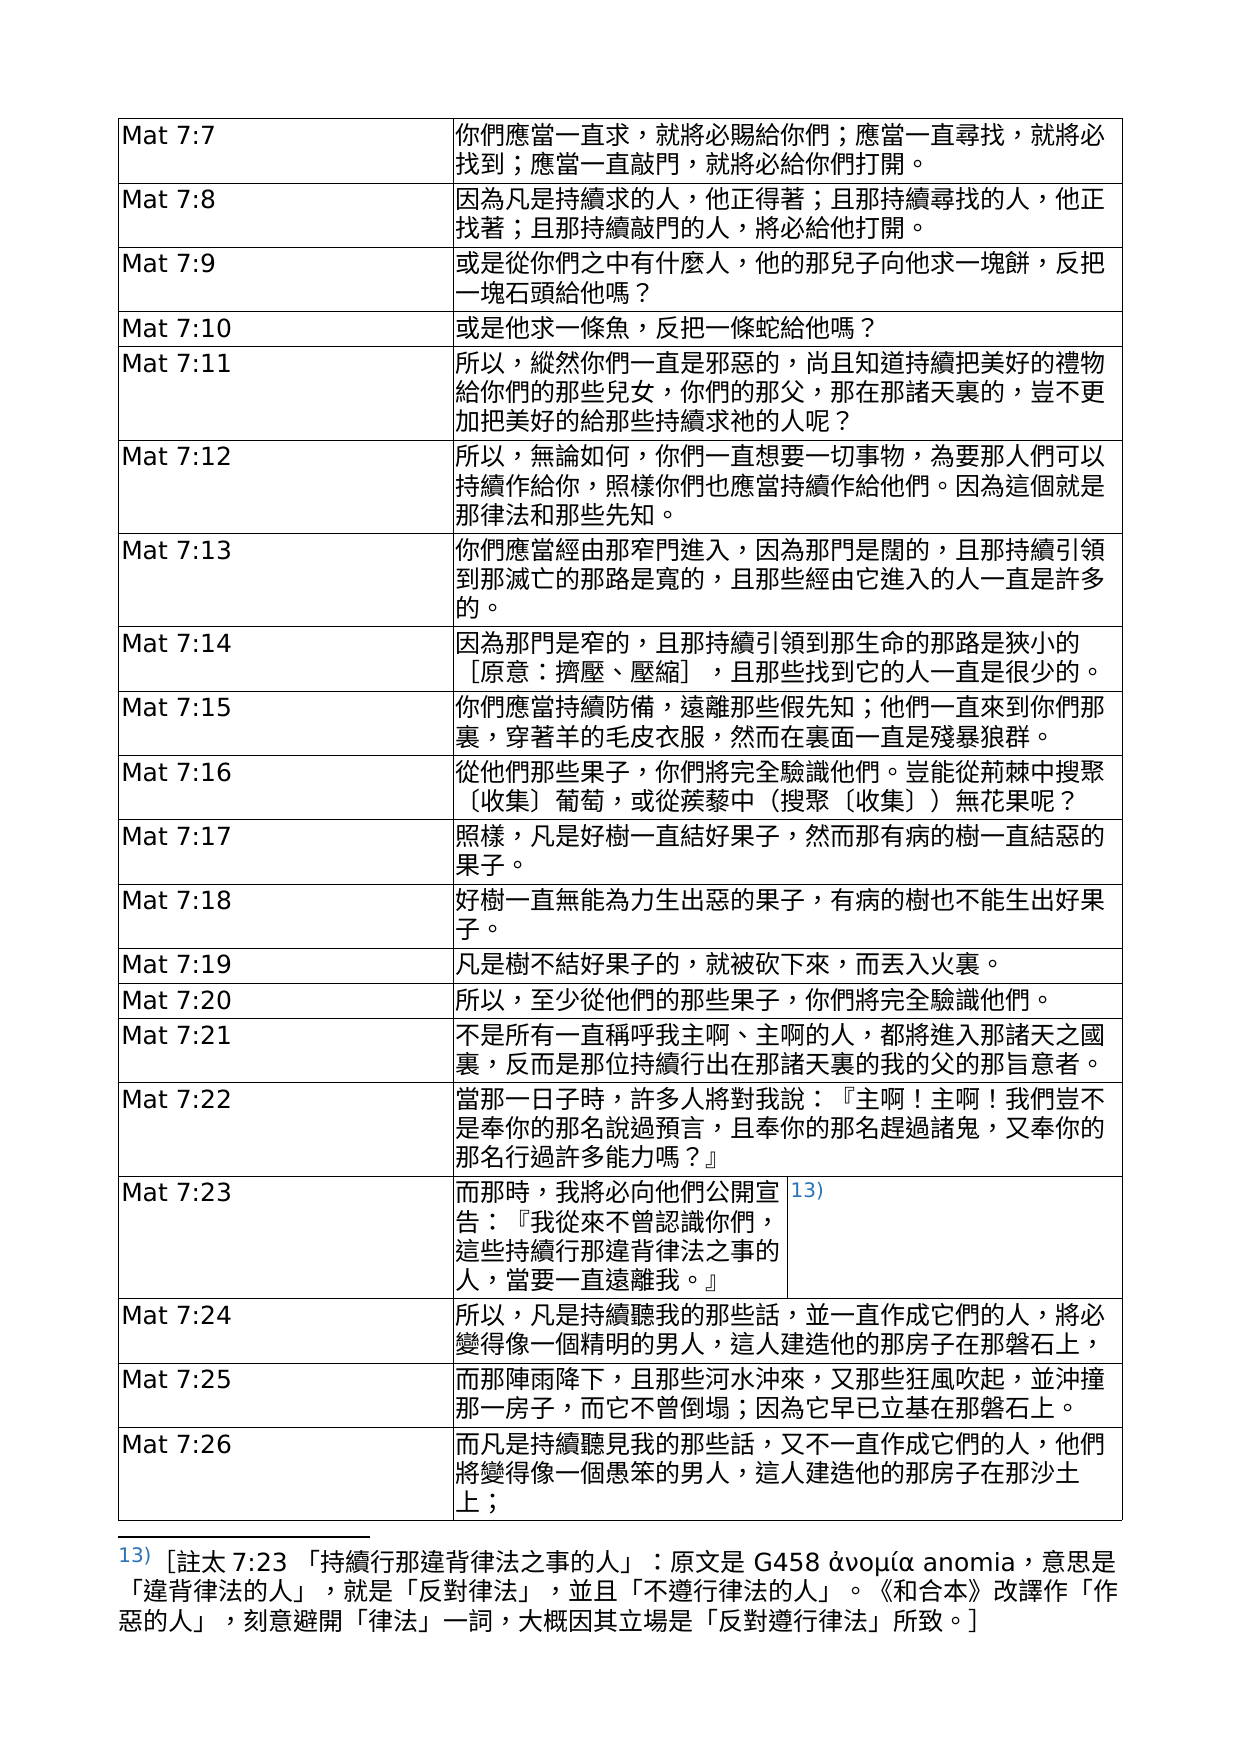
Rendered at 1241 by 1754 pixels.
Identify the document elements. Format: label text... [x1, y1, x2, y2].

table_cell 或是從你們之中有什麼人，他的那兒子向他求一塊餅，反把一塊石頭給他嗎？ [454, 248, 1122, 311]
table_cell Mat 7:17 [119, 820, 453, 883]
table_cell 或是他求一條魚，反把一條蛇給他嗎？ [454, 312, 1122, 346]
table_cell Mat 7:7 [119, 119, 453, 182]
table_cell 而那時，我將必向他們公開宣告：『我從來不曾認識你們，這些持續行那違背律法之事的人，當要一直遠離我。』 [454, 1177, 787, 1298]
table_cell 因為凡是持續求的人，他正得著；且那持續尋找的人，他正找著；且那持續敲門的人，將必給他打開。 [454, 184, 1122, 247]
table_cell Mat 7:11 [119, 347, 453, 439]
table_cell 所以，凡是持續聽我的那些話，並一直作成它們的人，將必變得像一個精明的男人，這人建造他的那房子在那磐石上， [454, 1299, 1122, 1362]
table_cell Mat 7:20 [119, 984, 453, 1018]
table_cell Mat 7:25 [119, 1364, 453, 1427]
table_cell 照樣，凡是好樹一直結好果子，然而那有病的樹一直結惡的果子。 [454, 820, 1122, 883]
table_cell 凡是樹不結好果子的，就被砍下來，而丟入火裏。 [454, 949, 1122, 983]
table_cell Mat 7:24 [119, 1299, 453, 1362]
table_cell Mat 7:22 [119, 1083, 453, 1176]
table_cell Mat 7:12 [119, 441, 453, 533]
table_cell Mat 7:26 [119, 1428, 453, 1520]
table_cell [788, 1177, 1122, 1298]
table_cell 你們應當經由那窄門進入，因為那門是闊的，且那持續引領到那滅亡的那路是寬的，且那些經由它進入的人一直是許多的。 [454, 534, 1122, 626]
table_cell Mat 7:16 [119, 756, 453, 819]
table_cell 所以，無論如何，你們一直想要一切事物，為要那人們可以持續作給你，照樣你們也應當持續作給他們。因為這個就是那律法和那些先知。 [454, 441, 1122, 533]
table_cell 你們應當持續防備，遠離那些假先知；他們一直來到你們那裏，穿著羊的毛皮衣服，然而在裏面一直是殘暴狼群。 [454, 692, 1122, 755]
table_cell 所以，至少從他們的那些果子，你們將完全驗識他們。 [454, 984, 1122, 1018]
table_cell 你們應當一直求，就將必賜給你們；應當一直尋找，就將必找到；應當一直敲門，就將必給你們打開。 [454, 119, 1122, 182]
table_cell 所以，縱然你們一直是邪惡的，尚且知道持續把美好的禮物給你們的那些兒女，你們的那父，那在那諸天裏的，豈不更加把美好的給那些持續求祂的人呢？ [454, 347, 1122, 439]
table_cell Mat 7:13 [119, 534, 453, 626]
table_cell 而那陣雨降下，且那些河水沖來，又那些狂風吹起，並沖撞那一房子，而它不曾倒塌；因為它早已立基在那磐石上。 [454, 1364, 1122, 1427]
table_cell Mat 7:15 [119, 692, 453, 755]
table_cell Mat 7:8 [119, 184, 453, 247]
table_cell Mat 7:23 [119, 1177, 453, 1298]
table_cell Mat 7:14 [119, 627, 453, 691]
table_cell 當那一日子時，許多人將對我說：『主啊！主啊！我們豈不是奉你的那名說過預言，且奉你的那名趕過諸鬼，又奉你的那名行過許多能力嗎？』 [454, 1083, 1122, 1176]
table_cell Mat 7:10 [119, 312, 453, 346]
table_cell Mat 7:9 [119, 248, 453, 311]
table_cell 因為那門是窄的，且那持續引領到那生命的那路是狹小的［原意：擠壓、壓縮］，且那些找到它的人一直是很少的。 [454, 627, 1122, 691]
table_cell 不是所有一直稱呼我主啊、主啊的人，都將進入那諸天之國裏，反而是那位持續行出在那諸天裏的我的父的那旨意者。 [454, 1019, 1122, 1082]
table_cell 好樹一直無能為力生出惡的果子，有病的樹也不能生出好果子。 [454, 885, 1122, 948]
table_cell Mat 7:19 [119, 949, 453, 983]
table_cell Mat 7:21 [119, 1019, 453, 1082]
table_cell 而凡是持續聽見我的那些話，又不一直作成它們的人，他們將變得像一個愚笨的男人，這人建造他的那房子在那沙土上； [454, 1428, 1122, 1520]
table_cell 從他們那些果子，你們將完全驗識他們。豈能從荊棘中搜聚〔收集〕葡萄，或從蒺藜中（搜聚〔收集〕）無花果呢？ [454, 756, 1122, 819]
table_cell Mat 7:18 [119, 885, 453, 948]
